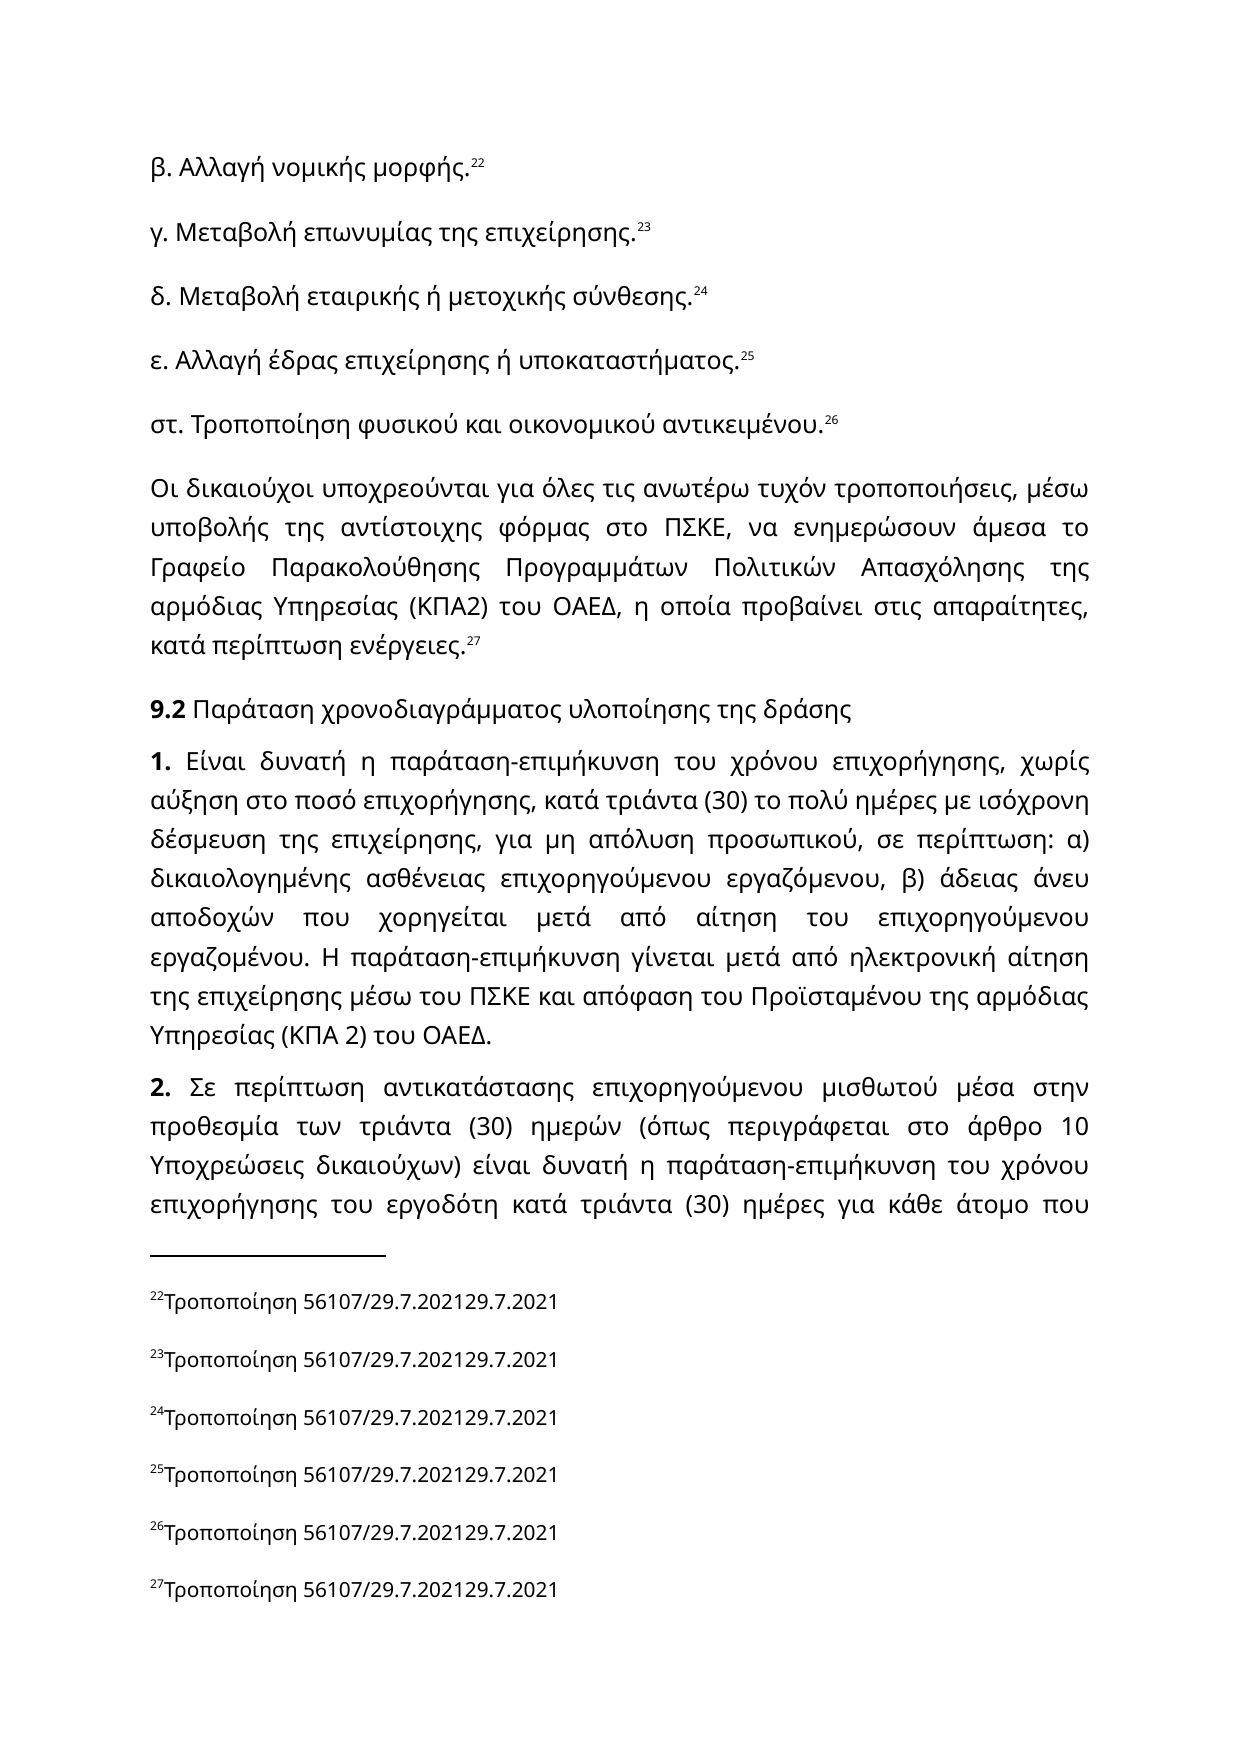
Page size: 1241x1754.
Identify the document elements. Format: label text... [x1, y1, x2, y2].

text Τροποποίηση 56107/29.7.202129.7.2021 [150, 1345, 1090, 1373]
text Τροποποίηση 56107/29.7.202129.7.2021 [150, 1460, 1090, 1489]
text Τροποποίηση 56107/29.7.202129.7.2021 [150, 1403, 1090, 1431]
text 2. Σε περίπτωση αντικατάστασης επιχορηγούμενου μισθωτού μέσα στην προθεσμία των τριάντα (30) ημερών (όπως περιγράφεται στο άρθρο 10 Υποχρεώσεις δικαιούχων) είναι δυνατή η παράταση-επιμήκυνση του χρόνου επιχορήγησης του εργοδότη κατά τριάντα (30) ημέρες για κάθε άτομο που [150, 1069, 1090, 1221]
text 9.2 Παράταση χρονοδιαγράμματος υλοποίησης της δράσης [150, 692, 1090, 726]
text Τροποποίηση 56107/29.7.202129.7.2021 [150, 1576, 1090, 1604]
text δ. Μεταβολή εταιρικής ή μετοχικής σύνθεσης. [150, 278, 1090, 312]
text ε. Αλλαγή έδρας επιχείρησης ή υποκαταστήματος. [150, 342, 1090, 377]
text β. Αλλαγή νομικής μορφής. [150, 150, 1090, 184]
text Οι δικαιούχοι υποχρεούνται για όλες τις ανωτέρω τυχόν τροποποιήσεις, μέσω υποβολής της αντίστοιχης φόρμας στο ΠΣΚΕ, να ενημερώσουν άμεσα το Γραφείο Παρακολούθησης Προγραμμάτων Πολιτικών Απασχόλησης της αρμόδιας Υπηρεσίας (ΚΠΑ2) του ΟΑΕΔ, η οποία προβαίνει στις απαραίτητες, κατά περίπτωση ενέργειες. [150, 471, 1090, 662]
text στ. Τροποποίηση φυσικού και οικονομικού αντικειμένου. [150, 407, 1090, 441]
text γ. Μεταβολή επωνυμίας της επιχείρησης. [150, 214, 1090, 248]
text 1. Είναι δυνατή η παράταση-επιμήκυνση του χρόνου επιχορήγησης, χωρίς αύξηση στο ποσό επιχορήγησης, κατά τριάντα (30) το πολύ ημέρες με ισόχρονη δέσμευση της επιχείρησης, για μη απόλυση προσωπικού, σε περίπτωση: α) δικαιολογημένης ασθένειας επιχορηγούμενου εργαζόμενου, β) άδειας άνευ αποδοχών που χορηγείται μετά από αίτηση του επιχορηγούμενου εργαζομένου. Η παράταση-επιμήκυνση γίνεται μετά από ηλεκτρονική αίτηση της επιχείρησης μέσω του ΠΣΚΕ και απόφαση του Προϊσταμένου της αρμόδιας Υπηρεσίας (ΚΠΑ 2) του ΟΑΕΔ. [150, 743, 1090, 1052]
text Τροποποίηση 56107/29.7.202129.7.2021 [150, 1287, 1090, 1316]
text Τροποποίηση 56107/29.7.202129.7.2021 [150, 1518, 1090, 1546]
